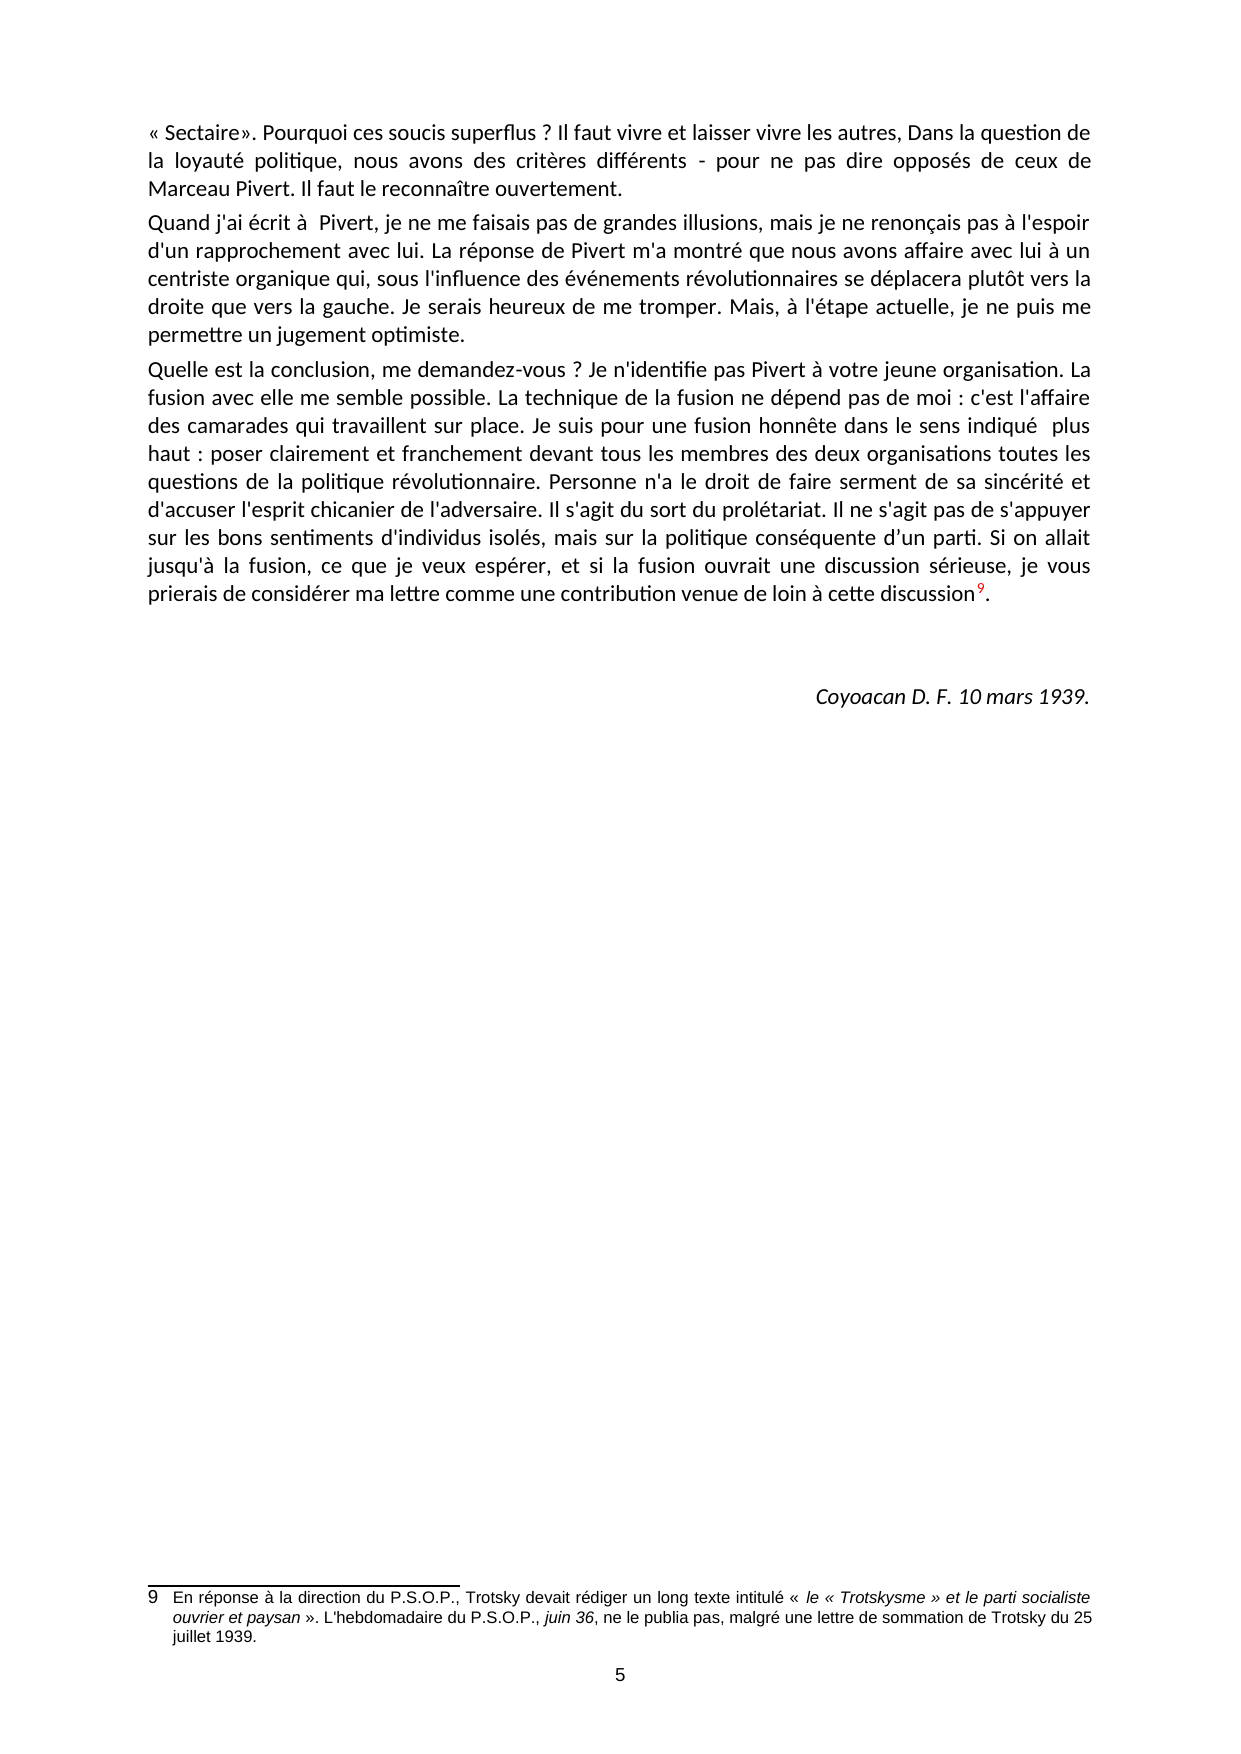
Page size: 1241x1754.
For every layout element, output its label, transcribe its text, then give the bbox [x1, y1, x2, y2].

text « Sectaire». Pourquoi ces soucis superflus ? Il faut vivre et laisser vivre les autres, Dans la question de la loyauté politique, nous avons des critères différents ‑ pour ne pas dire opposés de ceux de Marceau Pivert. Il faut le reconnaître ouvertement. [148, 118, 1093, 202]
text Quelle est la conclusion, me demandez‑vous ? Je n'identifie pas Pivert à votre jeune organisation. La fusion avec elle me semble possible. La technique de la fusion ne dépend pas de moi : c'est l'affaire des camarades qui travaillent sur place. Je suis pour une fusion honnête dans le sens indiqué plus haut : poser clairement et franchement devant tous les membres des deux organisations toutes les questions de la politique révolutionnaire. Personne n'a le droit de faire serment de sa sincérité et d'accuser l'esprit chicanier de l'adversaire. Il s'agit du sort du prolétariat. Il ne s'agit pas de s'appuyer sur les bons sentiments d'individus isolés, mais sur la politique conséquente d’un parti. Si on allait jusqu'à la fusion, ce que je veux espérer, et si la fusion ouvrait une discussion sérieuse, je vous prierais de considérer ma lettre comme une contribution venue de loin à cette discussion. [148, 355, 1093, 607]
text En réponse à la direction du P.S.O.P., Trotsky devait rédiger un long texte intitulé « le « Trotskysme » et le parti socialiste ouvrier et paysan ». L'hebdomadaire du P.S.O.P., juin 36, ne le publia pas, malgré une lettre de sommation de Trotsky du 25 juillet 1939. [148, 1586, 1093, 1646]
text Quand j'ai écrit à Pivert, je ne me faisais pas de grandes illusions, mais je ne renonçais pas à l'espoir d'un rapprochement avec lui. La réponse de Pivert m'a montré que nous avons affaire avec lui à un centriste organique qui, sous l'influence des événements révolutionnaires se déplacera plutôt vers la droite que vers la gauche. Je serais heureux de me tromper. Mais, à l'étape actuelle, je ne puis me permettre un jugement optimiste. [148, 208, 1093, 348]
text Coyoacan D. F. 10 mars 1939. [148, 682, 1093, 710]
